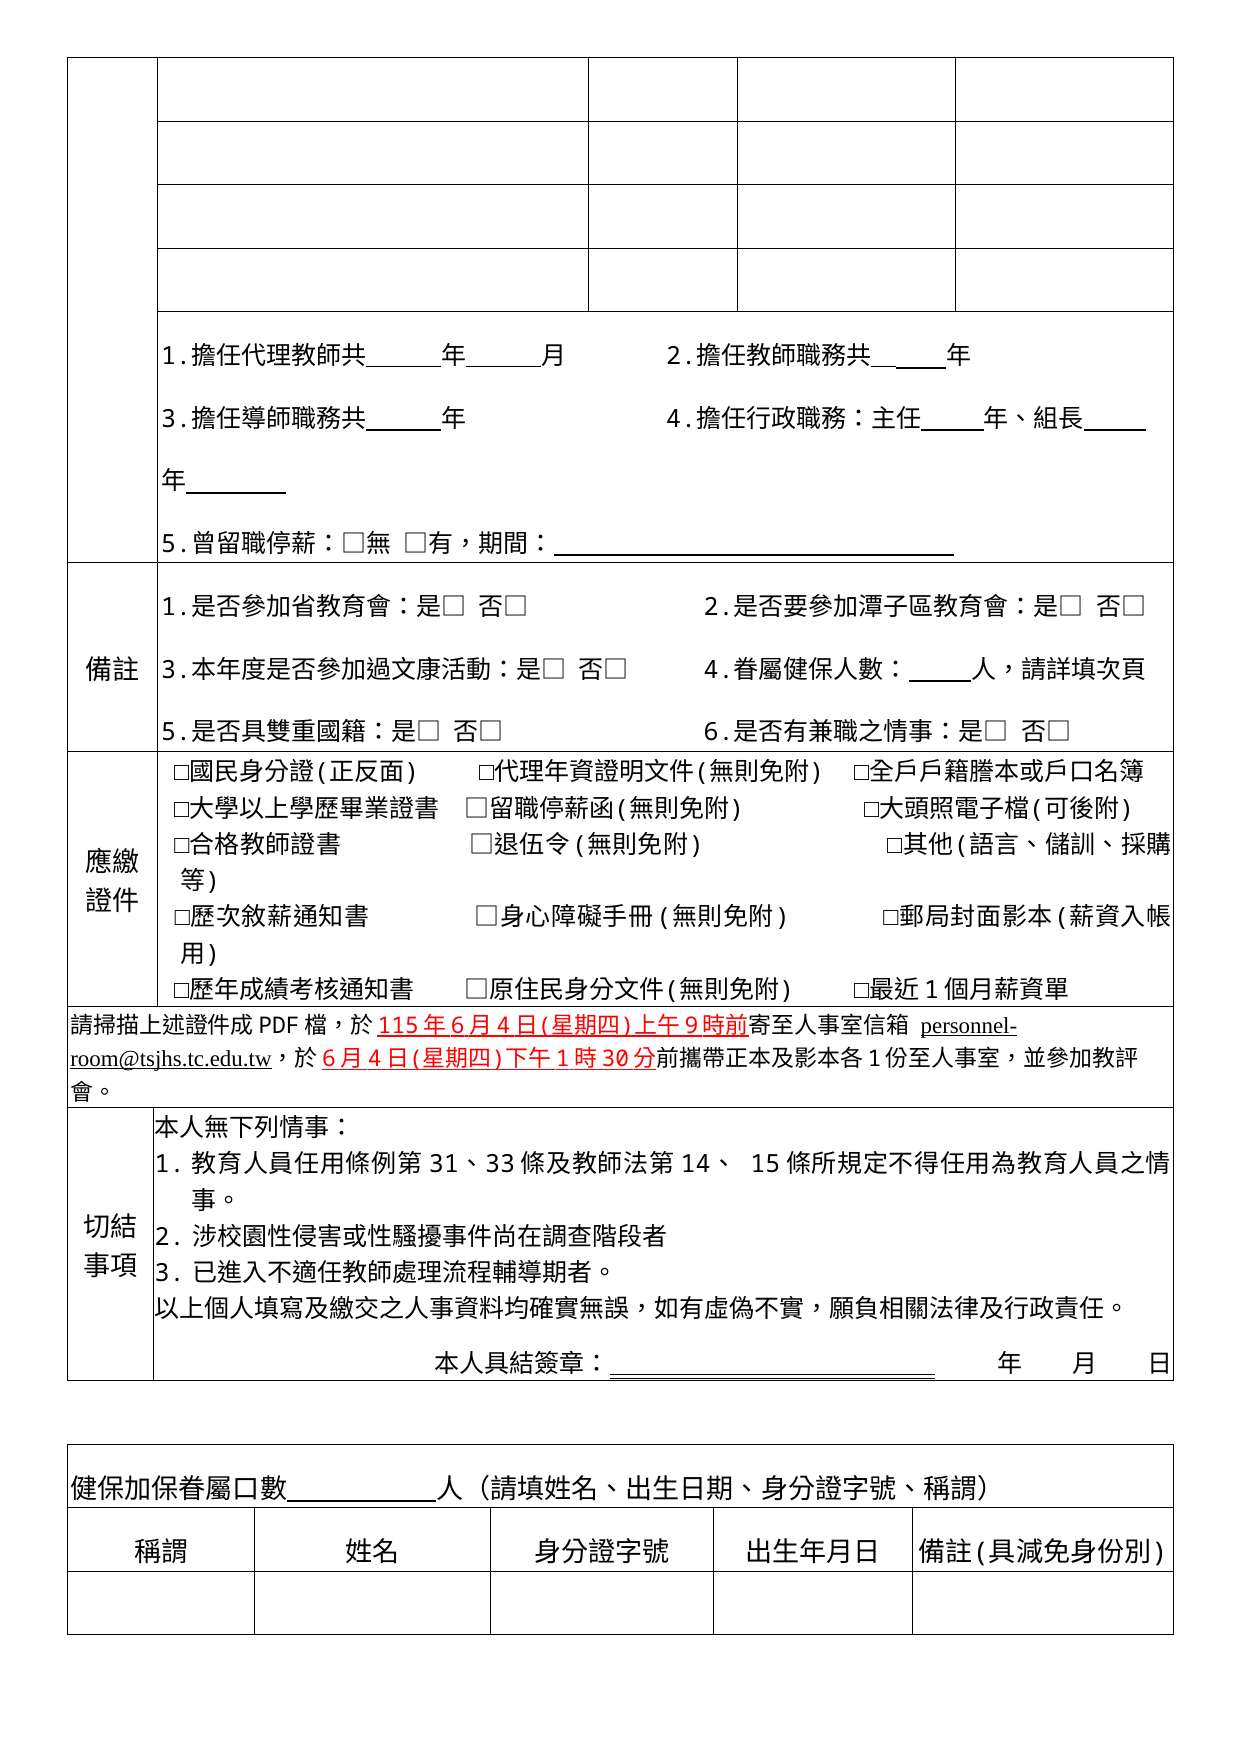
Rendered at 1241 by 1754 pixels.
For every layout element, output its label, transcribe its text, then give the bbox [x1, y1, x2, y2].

table_cell [491, 1572, 713, 1634]
table_cell 應繳 證件 [68, 752, 157, 1006]
table_cell [68, 1572, 254, 1634]
table_cell 1.是否參加省教育會：是□ 否□ 2.是否要參加潭子區教育會：是□ 否□ 3.本年度是否參加過文康活動：是□ 否□ 4.眷屬健保人數： 人，請詳填次頁 5.是否具雙重國籍：是□ 否□ 6.是否有兼職之情事：是□ 否□ [158, 563, 1173, 751]
table_header 健保加保眷屬口數 人（請填姓名、出生日期、身分證字號、稱謂） [68, 1445, 1173, 1507]
table_cell 備註 [68, 563, 157, 751]
table_cell 姓名 [255, 1508, 490, 1571]
table_cell [589, 58, 737, 121]
table_cell 身分證字號 [491, 1508, 713, 1571]
table_cell [956, 249, 1173, 311]
table_cell 本人無下列情事： 教育人員任用條例第31、33條及教師法第14、 15條所規定不得任用為教育人員之情事。 涉校園性侵害或性騷擾事件尚在調查階段者 已進入不適任教師處理流程輔導期者。 以上個人填寫及繳交之人事資料均確實無誤，如有虛偽不實，願負相關法律及行政責任。 本人具結簽章： 年 月 日 [154, 1108, 1173, 1380]
table_cell [913, 1572, 1173, 1634]
table_cell 出生年月日 [714, 1508, 912, 1571]
table_cell [68, 58, 157, 562]
table_cell 切結 事項 [68, 1108, 153, 1380]
table_cell □國民身分證(正反面) □代理年資證明文件(無則免附) □全戶戶籍謄本或戶口名簿 □大學以上學歷畢業證書 □留職停薪函(無則免附) □大頭照電子檔(可後附) □合格教師證書 □退伍令(無則免附) □其他(語言、儲訓、採購等) □歷次敘薪通知書 □身心障礙手冊(無則免附) □郵局封面影本(薪資入帳用) □歷年成績考核通知書 □原住民身分文件(無則免附) □最近1個月薪資單 [158, 752, 1173, 1006]
table_cell [255, 1572, 490, 1634]
table_cell [158, 185, 588, 248]
table_cell [714, 1572, 912, 1634]
table_cell [956, 122, 1173, 184]
table_cell [738, 185, 955, 248]
table_cell 請掃描上述證件成PDF檔，於115年6月4日(星期四)上午9時前寄至人事室信箱 personnel-room@tsjhs.tc.edu.tw，於6月4日(星期四)下午1時30分前攜帶正本及影本各1份至人事室，並參加教評會。 [68, 1007, 1173, 1107]
table_cell [158, 122, 588, 184]
table_cell [738, 249, 955, 311]
table_cell [589, 185, 737, 248]
table_cell [589, 249, 737, 311]
table_cell 備註(具減免身份別) [913, 1508, 1173, 1571]
table_cell [956, 58, 1173, 121]
table_cell [158, 249, 588, 311]
table_cell [158, 58, 588, 121]
table_cell [738, 122, 955, 184]
table_cell [589, 122, 737, 184]
table_cell 1.擔任代理教師共＿＿＿年＿＿＿月 2.擔任教師職務共＿ 年 3.擔任導師職務共 年 4.擔任行政職務：主任 年、組長 年 5.曾留職停薪：□無 □有，期間： [158, 312, 1173, 562]
table_cell 稱謂 [68, 1508, 254, 1571]
table_cell [738, 58, 955, 121]
table_cell [956, 185, 1173, 248]
